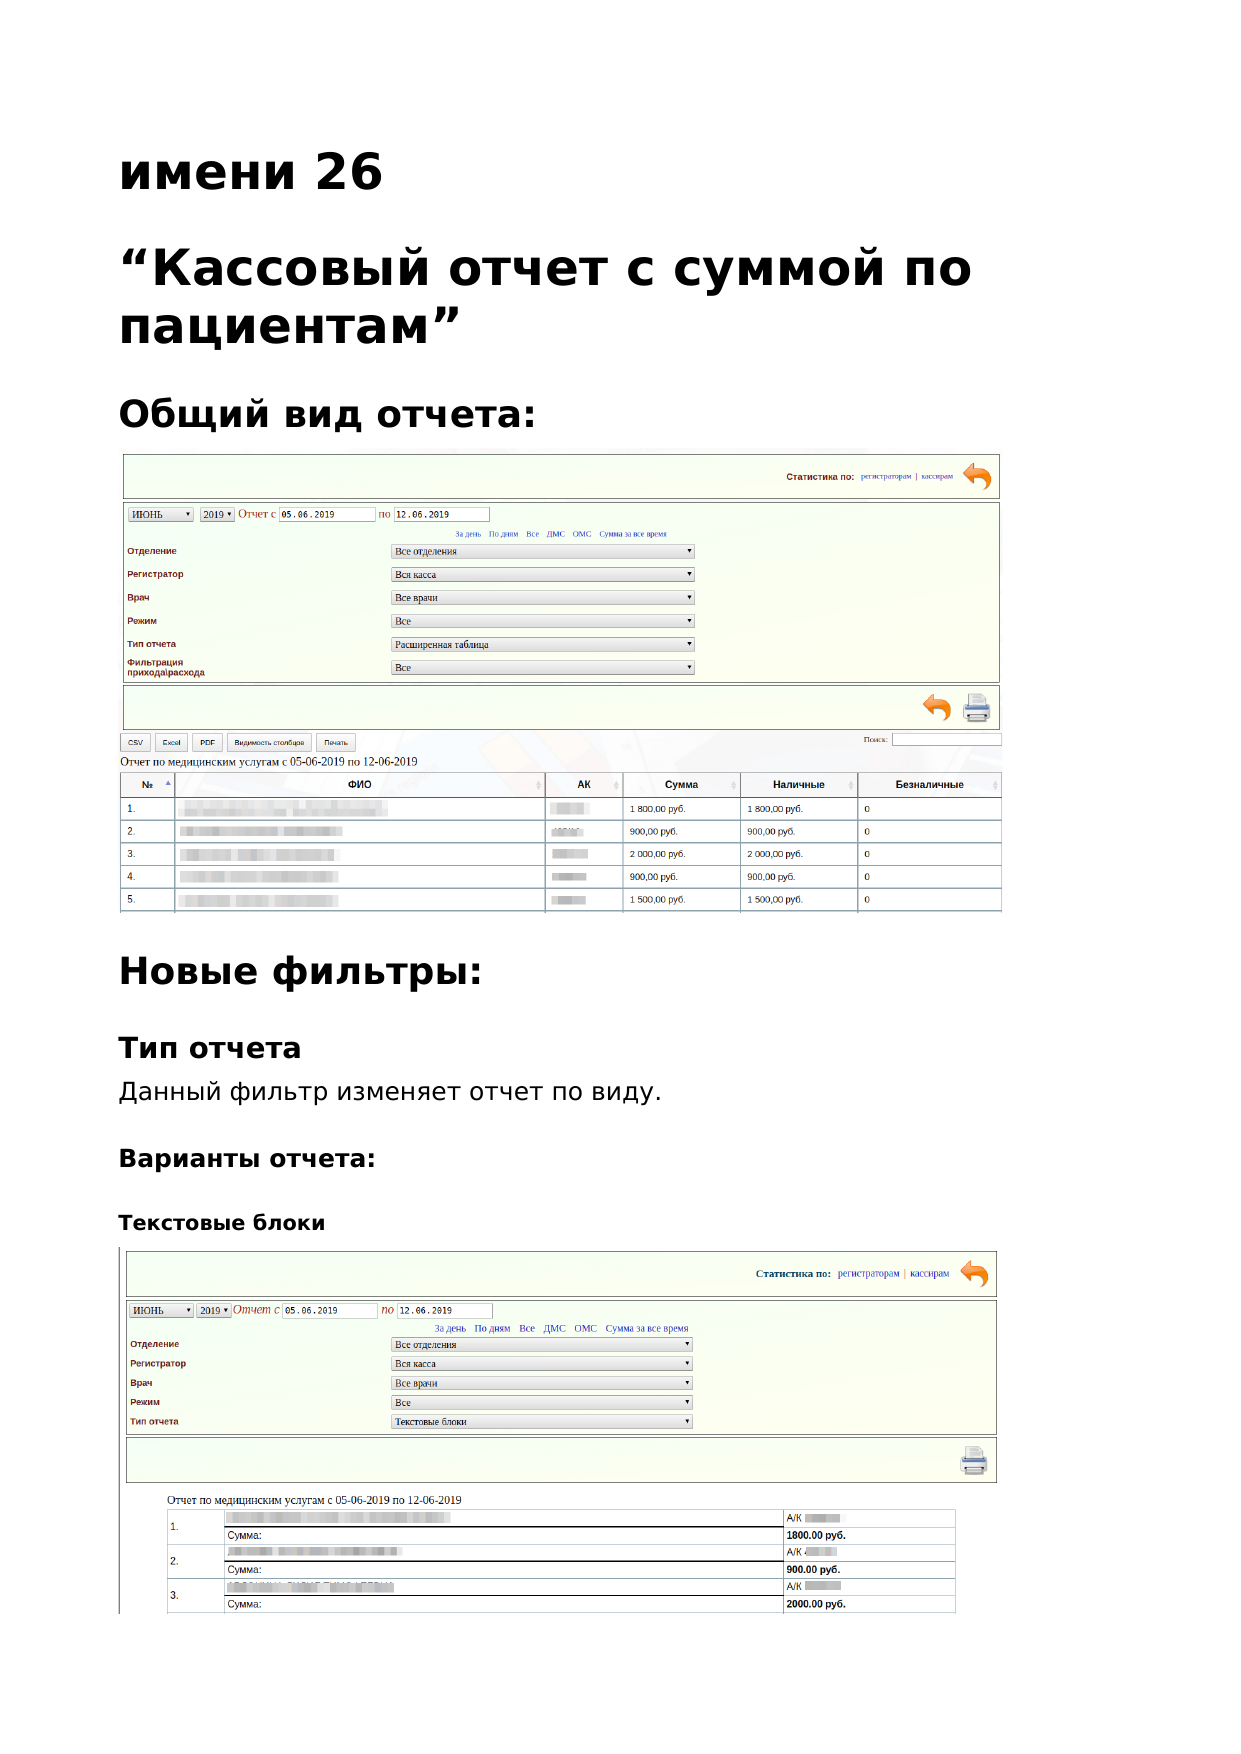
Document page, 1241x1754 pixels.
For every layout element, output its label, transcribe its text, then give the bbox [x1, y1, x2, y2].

subtitle имени 26 [118, 143, 1122, 201]
subtitle Варианты отчета: [118, 1144, 1122, 1173]
subtitle Новые фильтры: [118, 950, 1122, 994]
picture [118, 448, 1003, 913]
subtitle Текстовые блоки [118, 1211, 1122, 1235]
picture [118, 1247, 1003, 1614]
subtitle “Кассовый отчет с суммой по пациентам” [118, 239, 1122, 355]
text Данный фильтр изменяет отчет по виду. [118, 1078, 1122, 1107]
subtitle Общий вид отчета: [118, 393, 1122, 436]
subtitle Тип отчета [118, 1031, 1122, 1065]
